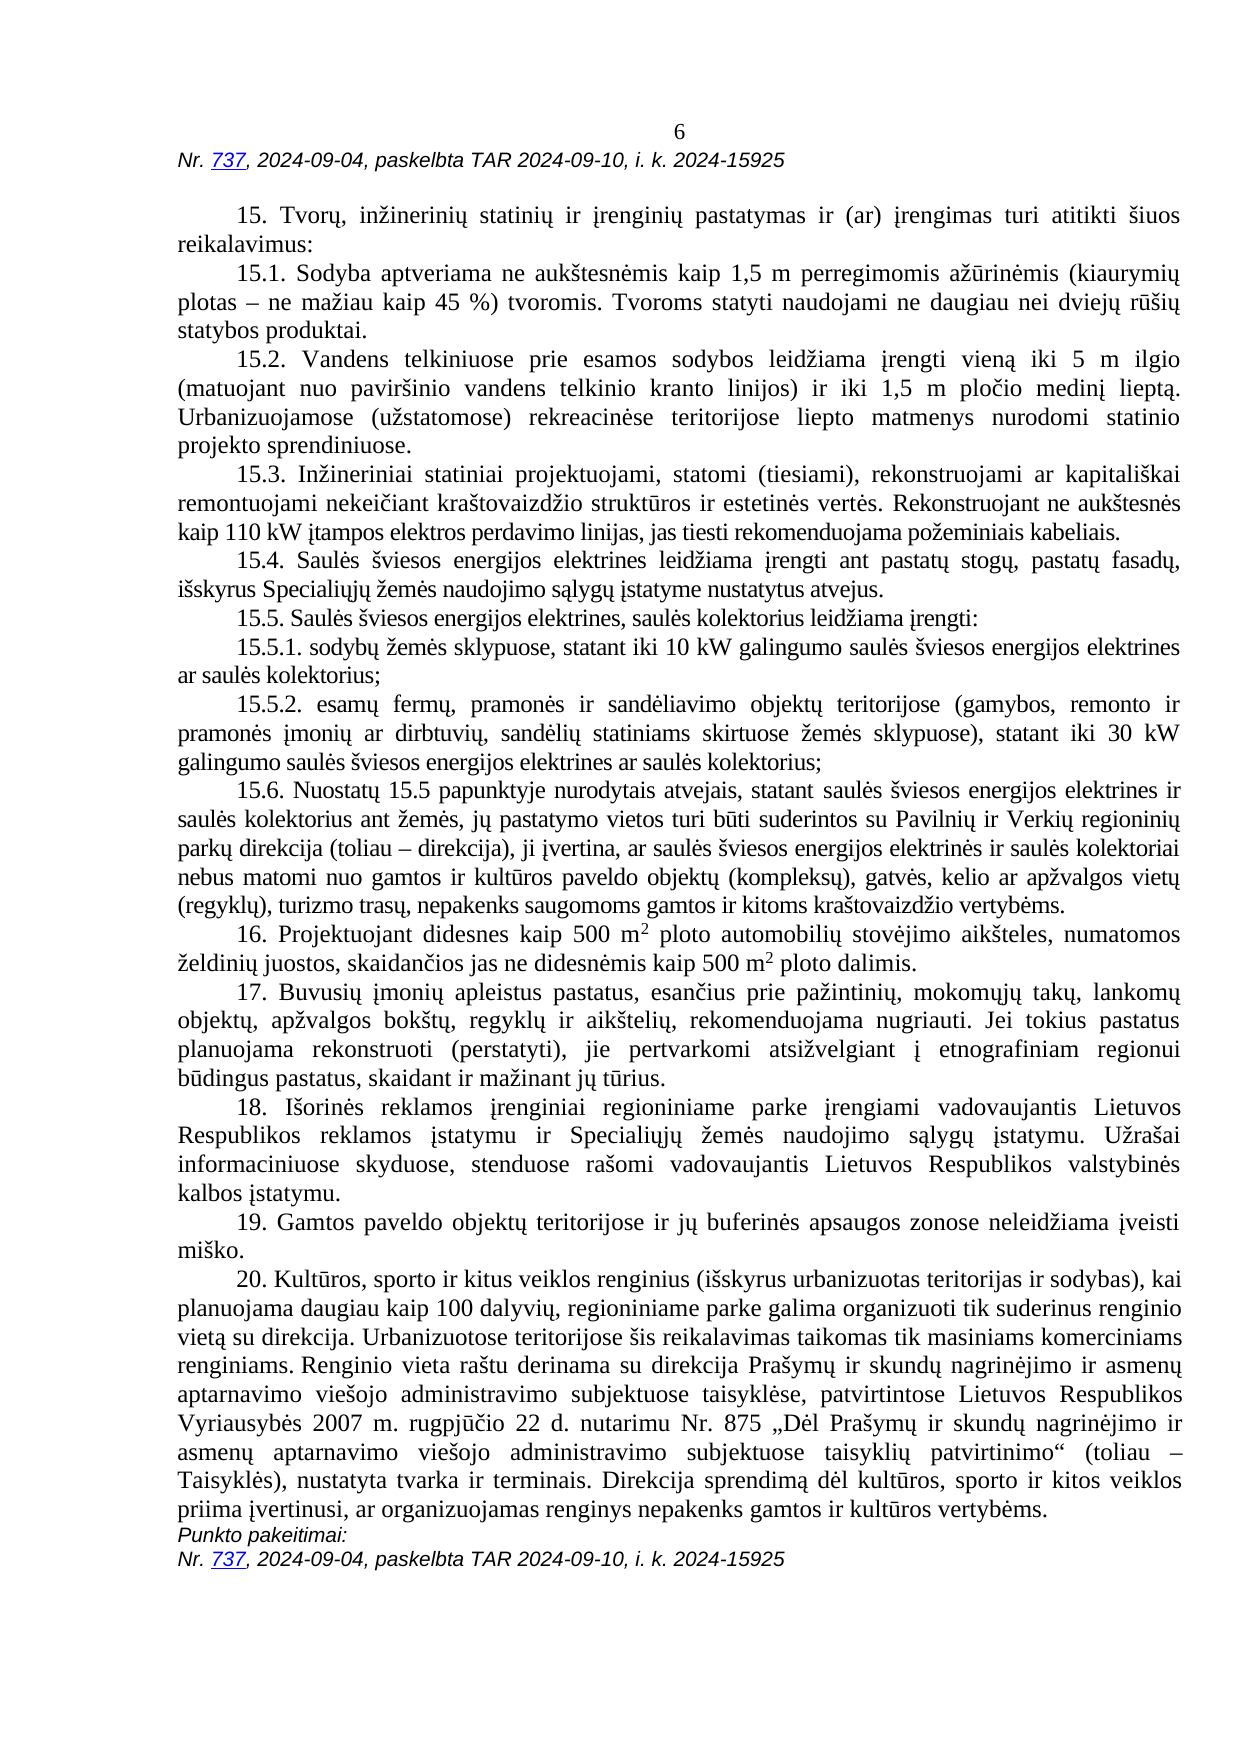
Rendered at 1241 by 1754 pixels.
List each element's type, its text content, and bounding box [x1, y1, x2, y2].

text 15.5.2. esamų fermų, pramonės ir sandėliavimo objektų teritorijose (gamybos, remonto ir pramonės įmonių ar dirbtuvių, sandėlių statiniams skirtuose žemės sklypuose), statant iki 30 kW galingumo saulės šviesos energijos elektrines ar saulės kolektorius; [177, 689, 1181, 775]
text 15. Tvorų, inžinerinių statinių ir įrenginių pastatymas ir (ar) įrengimas turi atitikti šiuos reikalavimus: [177, 200, 1181, 258]
text Nr. 737, 2024-09-04, paskelbta TAR 2024-09-10, i. k. 2024-15925 [177, 1547, 1181, 1571]
text 15.6. Nuostatų 15.5 papunktyje nurodytais atvejais, statant saulės šviesos energijos elektrines ir saulės kolektorius ant žemės, jų pastatymo vietos turi būti suderintos su Pavilnių ir Verkių regioninių parkų direkcija (toliau – direkcija), ji įvertina, ar saulės šviesos energijos elektrinės ir saulės kolektoriai nebus matomi nuo gamtos ir kultūros paveldo objektų (kompleksų), gatvės, kelio ar apžvalgos vietų (regyklų), turizmo trasų, nepakenks saugomoms gamtos ir kitoms kraštovaizdžio vertybėms. [177, 775, 1181, 919]
text 17. Buvusių įmonių apleistus pastatus, esančius prie pažintinių, mokomųjų takų, lankomų objektų, apžvalgos bokštų, regyklų ir aikštelių, rekomenduojama nugriauti. Jei tokius pastatus planuojama rekonstruoti (perstatyti), jie pertvarkomi atsižvelgiant į etnografiniam regionui būdingus pastatus, skaidant ir mažinant jų tūrius. [177, 977, 1181, 1092]
text Punkto pakeitimai: [177, 1523, 1181, 1547]
text 15.4. Saulės šviesos energijos elektrines leidžiama įrengti ant pastatų stogų, pastatų fasadų, išskyrus Specialiųjų žemės naudojimo sąlygų įstatyme nustatytus atvejus. [177, 545, 1181, 603]
text 15.2. Vandens telkiniuose prie esamos sodybos leidžiama įrengti vieną iki 5 m ilgio (matuojant nuo paviršinio vandens telkinio kranto linijos) ir iki 1,5 m pločio medinį lieptą. Urbanizuojamose (užstatomose) rekreacinėse teritorijose liepto matmenys nurodomi statinio projekto sprendiniuose. [177, 344, 1181, 459]
text 16. Projektuojant didesnes kaip 500 m2 ploto automobilių stovėjimo aikšteles, numatomos želdinių juostos, skaidančios jas ne didesnėmis kaip 500 m2 ploto dalimis. [177, 919, 1181, 977]
text 15.5.1. sodybų žemės sklypuose, statant iki 10 kW galingumo saulės šviesos energijos elektrines ar saulės kolektorius; [177, 632, 1181, 689]
text 15.1. Sodyba aptveriama ne aukštesnėmis kaip 1,5 m perregimomis ažūrinėmis (kiaurymių plotas – ne mažiau kaip 45 %) tvoromis. Tvoroms statyti naudojami ne daugiau nei dviejų rūšių statybos produktai. [177, 258, 1181, 344]
text 19. Gamtos paveldo objektų teritorijose ir jų buferinės apsaugos zonose neleidžiama įveisti miško. [177, 1207, 1181, 1264]
text 15.3. Inžineriniai statiniai projektuojami, statomi (tiesiami), rekonstruojami ar kapitališkai remontuojami nekeičiant kraštovaizdžio struktūros ir estetinės vertės. Rekonstruojant ne aukštesnės kaip 110 kW įtampos elektros perdavimo linijas, jas tiesti rekomenduojama požeminiais kabeliais. [177, 459, 1181, 545]
text 15.5. Saulės šviesos energijos elektrines, saulės kolektorius leidžiama įrengti: [177, 603, 1181, 632]
text Nr. 737, 2024-09-04, paskelbta TAR 2024-09-10, i. k. 2024-15925 [177, 148, 1181, 172]
text 18. Išorinės reklamos įrenginiai regioniniame parke įrengiami vadovaujantis Lietuvos Respublikos reklamos įstatymu ir Specialiųjų žemės naudojimo sąlygų įstatymu. Užrašai informaciniuose skyduose, stenduose rašomi vadovaujantis Lietuvos Respublikos valstybinės kalbos įstatymu. [177, 1092, 1181, 1207]
text 20. Kultūros, sporto ir kitus veiklos renginius (išskyrus urbanizuotas teritorijas ir sodybas), kai planuojama daugiau kaip 100 dalyvių, regioniniame parke galima organizuoti tik suderinus renginio vietą su direkcija. Urbanizuotose teritorijose šis reikalavimas taikomas tik masiniams komerciniams renginiams. Renginio vieta raštu derinama su direkcija Prašymų ir skundų nagrinėjimo ir asmenų aptarnavimo viešojo administravimo subjektuose taisyklėse, patvirtintose Lietuvos Respublikos Vyriausybės 2007 m. rugpjūčio 22 d. nutarimu Nr. 875 „Dėl Prašymų ir skundų nagrinėjimo ir asmenų aptarnavimo viešojo administravimo subjektuose taisyklių patvirtinimo“ (toliau – Taisyklės), nustatyta tvarka ir terminais. Direkcija sprendimą dėl kultūros, sporto ir kitos veiklos priima įvertinusi, ar organizuojamas renginys nepakenks gamtos ir kultūros vertybėms. [177, 1264, 1183, 1523]
